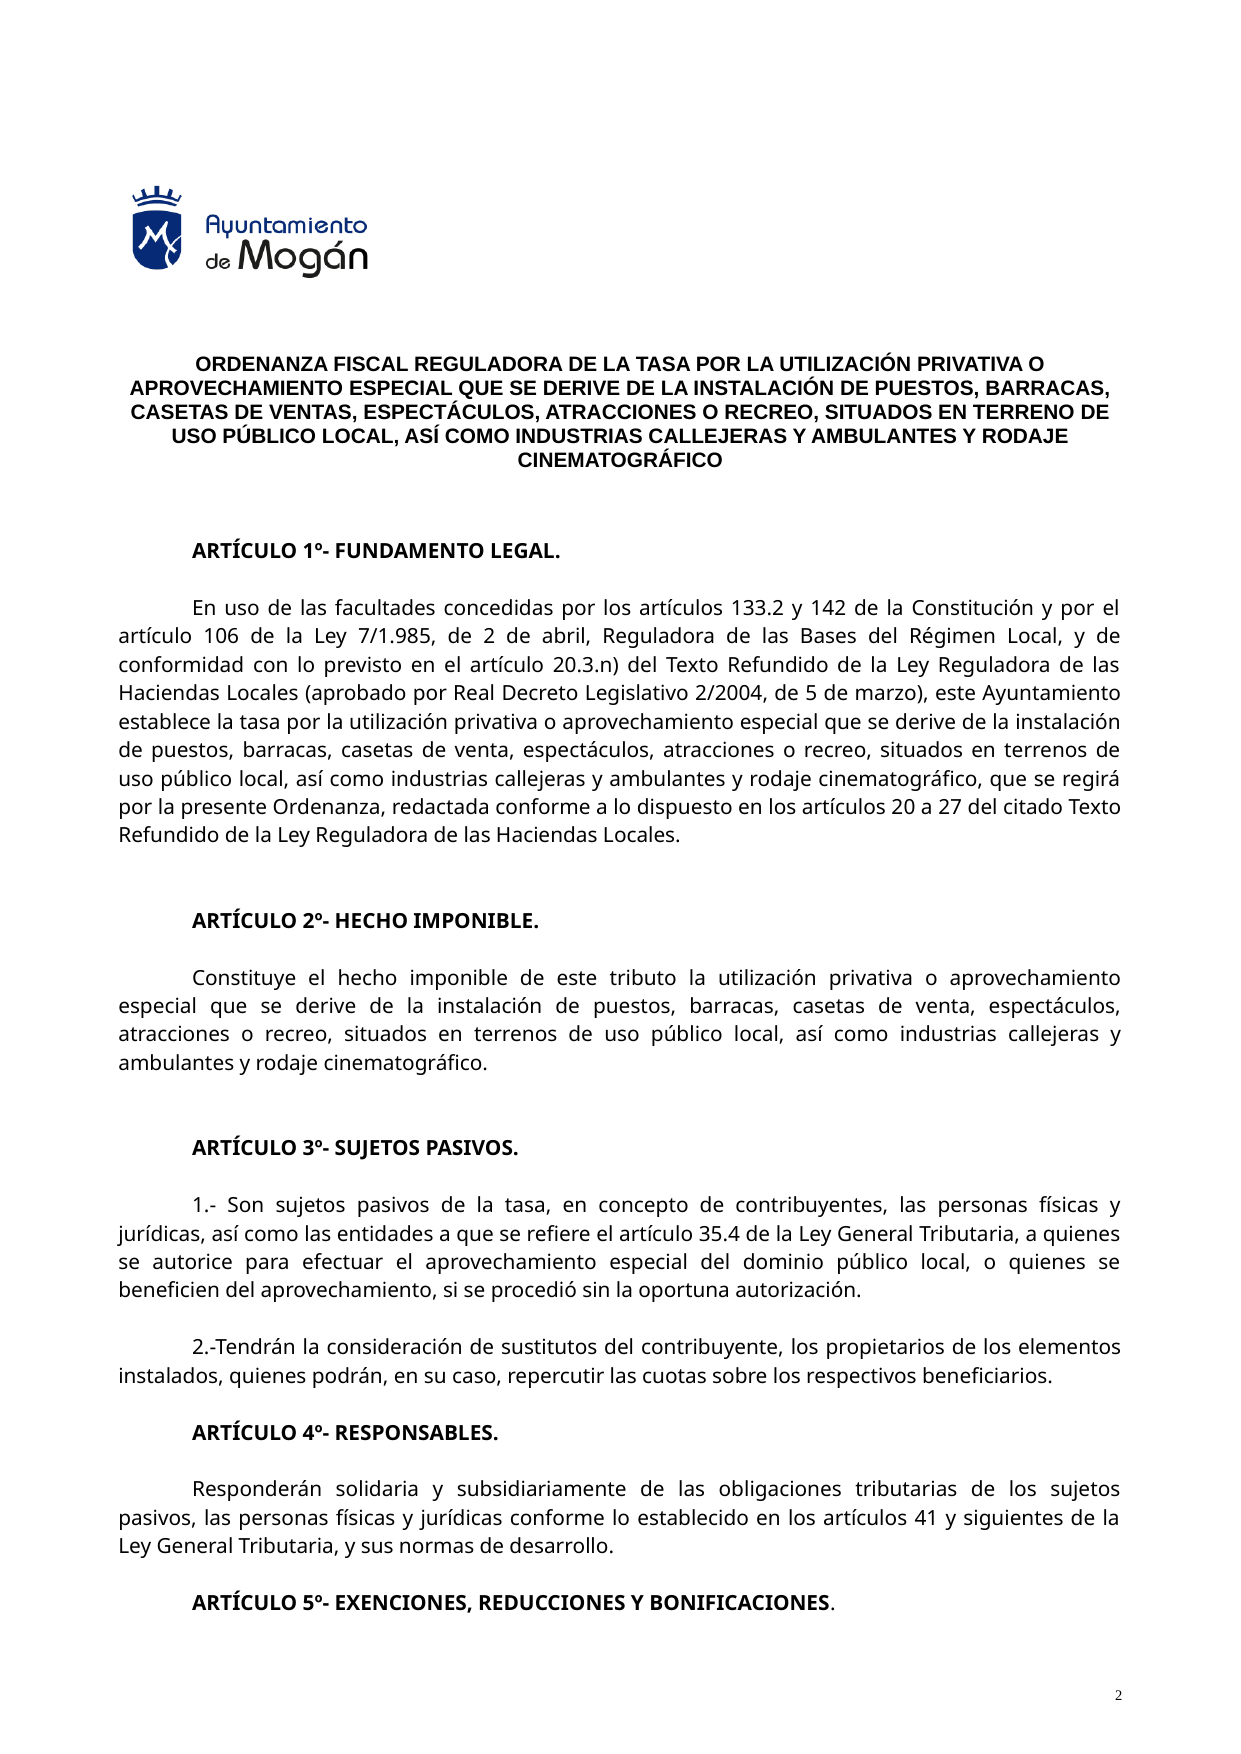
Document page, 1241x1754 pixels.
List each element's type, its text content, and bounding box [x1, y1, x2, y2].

picture [117, 164, 385, 296]
text 1.- Son sujetos pasivos de la tasa, en concepto de contribuyentes, las personas físicas y jurídicas, así como las entidades a que se refiere el artículo 35.4 de la Ley General Tributaria, a quienes se autorice para efectuar el aprovechamiento especial del dominio público local, o quienes se beneficien del aprovechamiento, si se procedió sin la oportuna autorización. [118, 1190, 1122, 1304]
text En uso de las facultades concedidas por los artículos 133.2 y 142 de la Constitución y por el artículo 106 de la Ley 7/1.985, de 2 de abril, Reguladora de las Bases del Régimen Local, y de conformidad con lo previsto en el artículo 20.3.n) del Texto Refundido de la Ley Reguladora de las Haciendas Locales (aprobado por Real Decreto Legislativo 2/2004, de 5 de marzo), este Ayuntamiento establece la tasa por la utilización privativa o aprovechamiento especial que se derive de la instalación de puestos, barracas, casetas de venta, espectáculos, atracciones o recreo, situados en terrenos de uso público local, así como industrias callejeras y ambulantes y rodaje cinematográfico, que se regirá por la presente Ordenanza, redactada conforme a lo dispuesto en los artículos 20 a 27 del citado Texto Refundido de la Ley Reguladora de las Haciendas Locales. [118, 593, 1122, 849]
text ARTÍCULO 1º- FUNDAMENTO LEGAL. [118, 536, 1122, 564]
text Responderán solidaria y subsidiariamente de las obligaciones tributarias de los sujetos pasivos, las personas físicas y jurídicas conforme lo establecido en los artículos 41 y siguientes de la Ley General Tributaria, y sus normas de desarrollo. [118, 1474, 1122, 1560]
text ARTÍCULO 5º- EXENCIONES, REDUCCIONES Y BONIFICACIONES. [118, 1588, 1122, 1617]
text 2.-Tendrán la consideración de sustitutos del contribuyente, los propietarios de los elementos instalados, quienes podrán, en su caso, repercutir las cuotas sobre los respectivos beneficiarios. [118, 1332, 1122, 1389]
text Constituye el hecho imponible de este tributo la utilización privativa o aprovechamiento especial que se derive de la instalación de puestos, barracas, casetas de venta, espectáculos, atracciones o recreo, situados en terrenos de uso público local, así como industrias callejeras y ambulantes y rodaje cinematográfico. [118, 963, 1122, 1076]
text ARTÍCULO 4º- RESPONSABLES. [118, 1418, 1122, 1446]
text ORDENANZA FISCAL REGULADORA DE LA TASA POR LA UTILIZACIÓN PRIVATIVA O APROVECHAMIENTO ESPECIAL QUE SE DERIVE DE LA INSTALACIÓN DE PUESTOS, BARRACAS, CASETAS DE VENTAS, ESPECTÁCULOS, ATRACCIONES O RECREO, SITUADOS EN TERRENO DE USO PÚBLICO LOCAL, ASÍ COMO INDUSTRIAS CALLEJERAS Y AMBULANTES Y RODAJE CINEMATOGRÁFICO [118, 352, 1122, 472]
text ARTÍCULO 3º- SUJETOS PASIVOS. [118, 1133, 1122, 1162]
text ARTÍCULO 2º- HECHO IMPONIBLE. [118, 906, 1122, 934]
